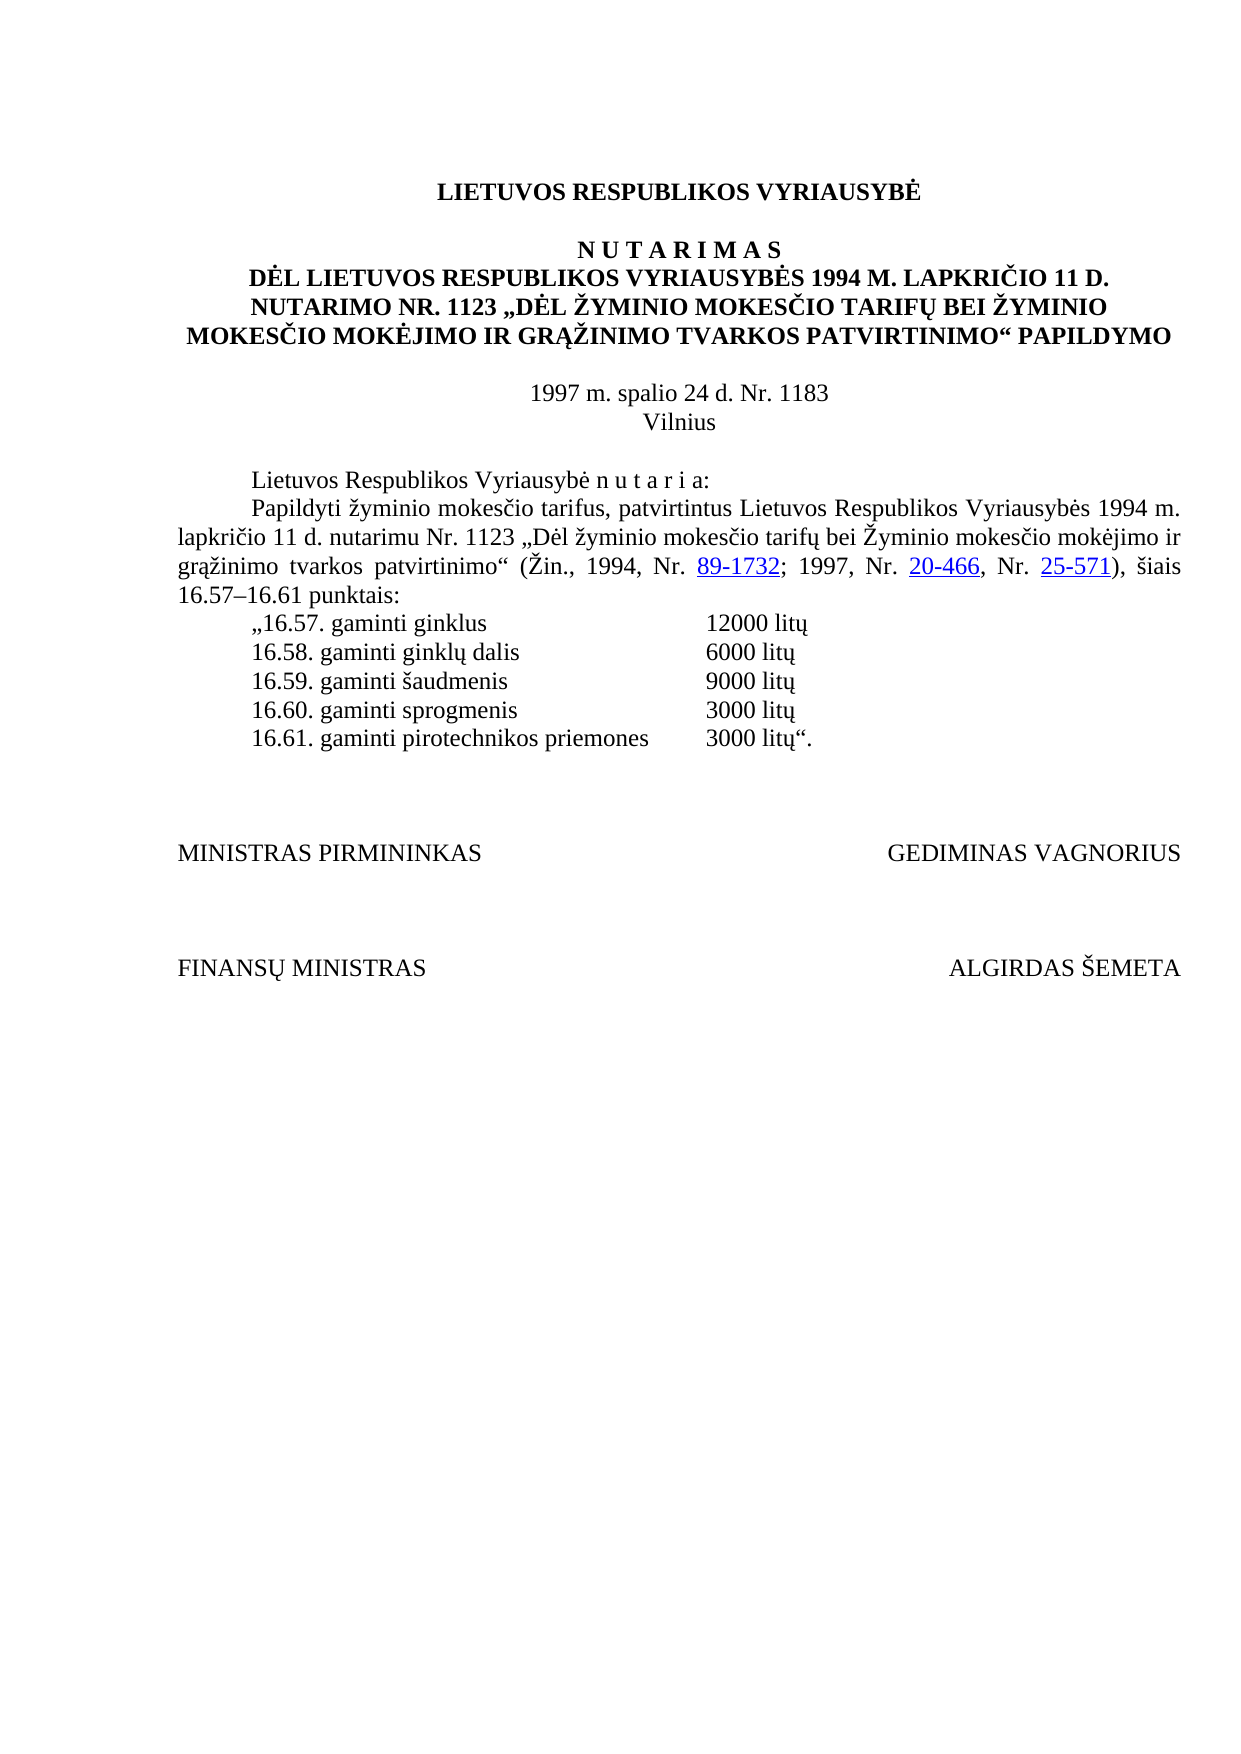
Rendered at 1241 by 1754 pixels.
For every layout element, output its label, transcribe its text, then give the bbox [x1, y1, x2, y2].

text 16.61. gaminti pirotechnikos priemones 3000 litų“. [177, 723, 1181, 752]
text N U T A R I M A S [177, 235, 1181, 263]
text MINISTRAS PIRMININKAS GEDIMINAS VAGNORIUS [177, 838, 1181, 867]
text Papildyti žyminio mokesčio tarifus, patvirtintus Lietuvos Respublikos Vyriausybės 1994 m. lapkričio 11 d. nutarimu Nr. 1123 „Dėl žyminio mokesčio tarifų bei Žyminio mokesčio mokėjimo ir grąžinimo tvarkos patvirtinimo“ (Žin., 1994, Nr. 89-1732; 1997, Nr. 20-466, Nr. 25-571), šiais 16.57–16.61 punktais: [177, 493, 1181, 608]
text „16.57. gaminti ginklus 12000 litų [177, 608, 1181, 637]
text 1997 m. spalio 24 d. Nr. 1183 [177, 378, 1181, 407]
text LIETUVOS RESPUBLIKOS VYRIAUSYBĖ [177, 177, 1181, 206]
text Lietuvos Respublikos Vyriausybė nutaria: [177, 465, 1181, 493]
text 16.58. gaminti ginklų dalis 6000 litų [177, 637, 1181, 666]
text Vilnius [177, 407, 1181, 436]
text DĖL LIETUVOS RESPUBLIKOS VYRIAUSYBĖS 1994 M. LAPKRIČIO 11 D. NUTARIMO NR. 1123 „DĖL ŽYMINIO MOKESČIO TARIFŲ BEI ŽYMINIO MOKESČIO MOKĖJIMO IR GRĄŽINIMO TVARKOS PATVIRTINIMO“ PAPILDYMO [177, 263, 1181, 350]
text 16.60. gaminti sprogmenis 3000 litų [177, 695, 1181, 723]
text 16.59. gaminti šaudmenis 9000 litų [177, 666, 1181, 695]
text FINANSŲ MINISTRAS ALGIRDAS ŠEMETA [177, 953, 1181, 982]
